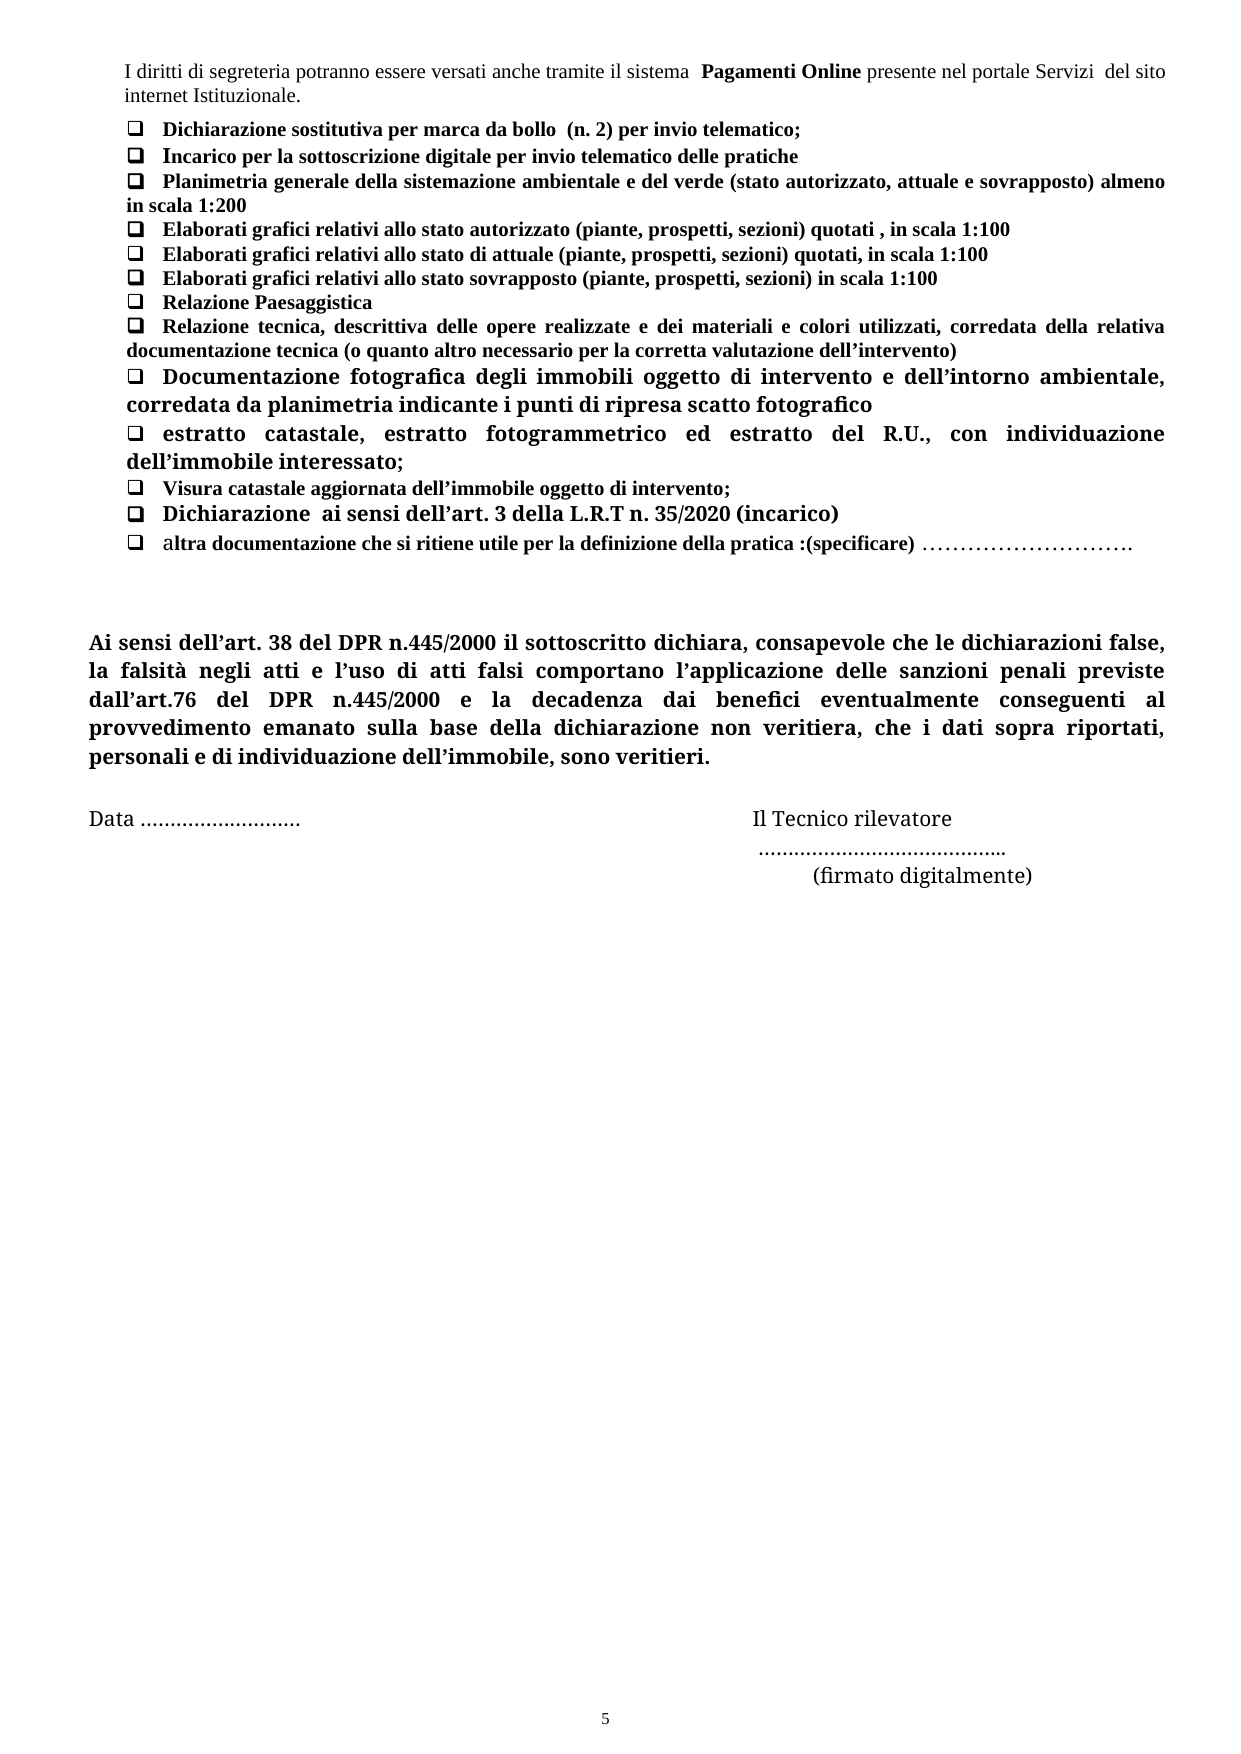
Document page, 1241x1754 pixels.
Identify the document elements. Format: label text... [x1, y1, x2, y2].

text  Elaborati grafici relativi allo stato di attuale (piante, prospetti, sezioni) quotati, in scala 1:100 [126, 241, 1166, 266]
text  Visura catastale aggiornata dell’immobile oggetto di intervento; [126, 476, 1166, 499]
text Ai sensi dell’art. 38 del DPR n.445/2000 il sottoscritto dichiara, consapevole che le dichiarazioni false, la falsità negli atti e l’uso di atti falsi comportano l’applicazione delle sanzioni penali previste dall’art.76 del DPR n.445/2000 e la decadenza dai benefici eventualmente conseguenti al provvedimento emanato sulla base della dichiarazione non veritiera, che i dati sopra riportati, personali e di individuazione dell’immobile, sono veritieri. [89, 628, 1166, 770]
text  Elaborati grafici relativi allo stato autorizzato (piante, prospetti, sezioni) quotati , in scala 1:100 [126, 217, 1166, 241]
text  altra documentazione che si ritiene utile per la definizione della pratica :(specificare) ………………………. [126, 528, 1166, 556]
text  Incarico per la sottoscrizione digitale per invio telematico delle pratiche [126, 141, 1166, 169]
text  Relazione tecnica, descrittiva delle opere realizzate e dei materiali e colori utilizzati, corredata della relativa documentazione tecnica (o quanto altro necessario per la corretta valutazione dell’intervento) [126, 314, 1166, 362]
text  Dichiarazione ai sensi dell’art. 3 della L.R.T n. 35/2020 (incarico) [126, 499, 1166, 528]
text (firmato digitalmente) [89, 861, 1166, 890]
text I diritti di segreteria potranno essere versati anche tramite il sistema Pagamenti Online presente nel portale Servizi del sito internet Istituzionale. [124, 59, 1166, 107]
text  Planimetria generale della sistemazione ambientale e del verde (stato autorizzato, attuale e sovrapposto) almeno in scala 1:200 [126, 169, 1166, 217]
text  Dichiarazione sostitutiva per marca da bollo (n. 2) per invio telematico; [126, 117, 1166, 141]
text  estratto catastale, estratto fotogrammetrico ed estratto del R.U., con individuazione dell’immobile interessato; [126, 419, 1166, 476]
text …………………………………... [89, 833, 1166, 861]
text  Documentazione fotografica degli immobili oggetto di intervento e dell’intorno ambientale, corredata da planimetria indicante i punti di ripresa scatto fotografico [126, 362, 1166, 419]
text  Relazione Paesaggistica [126, 289, 1166, 314]
text Data ……………………… Il Tecnico rilevatore [89, 804, 1166, 833]
text  Elaborati grafici relativi allo stato sovrapposto (piante, prospetti, sezioni) in scala 1:100 [126, 266, 1166, 289]
